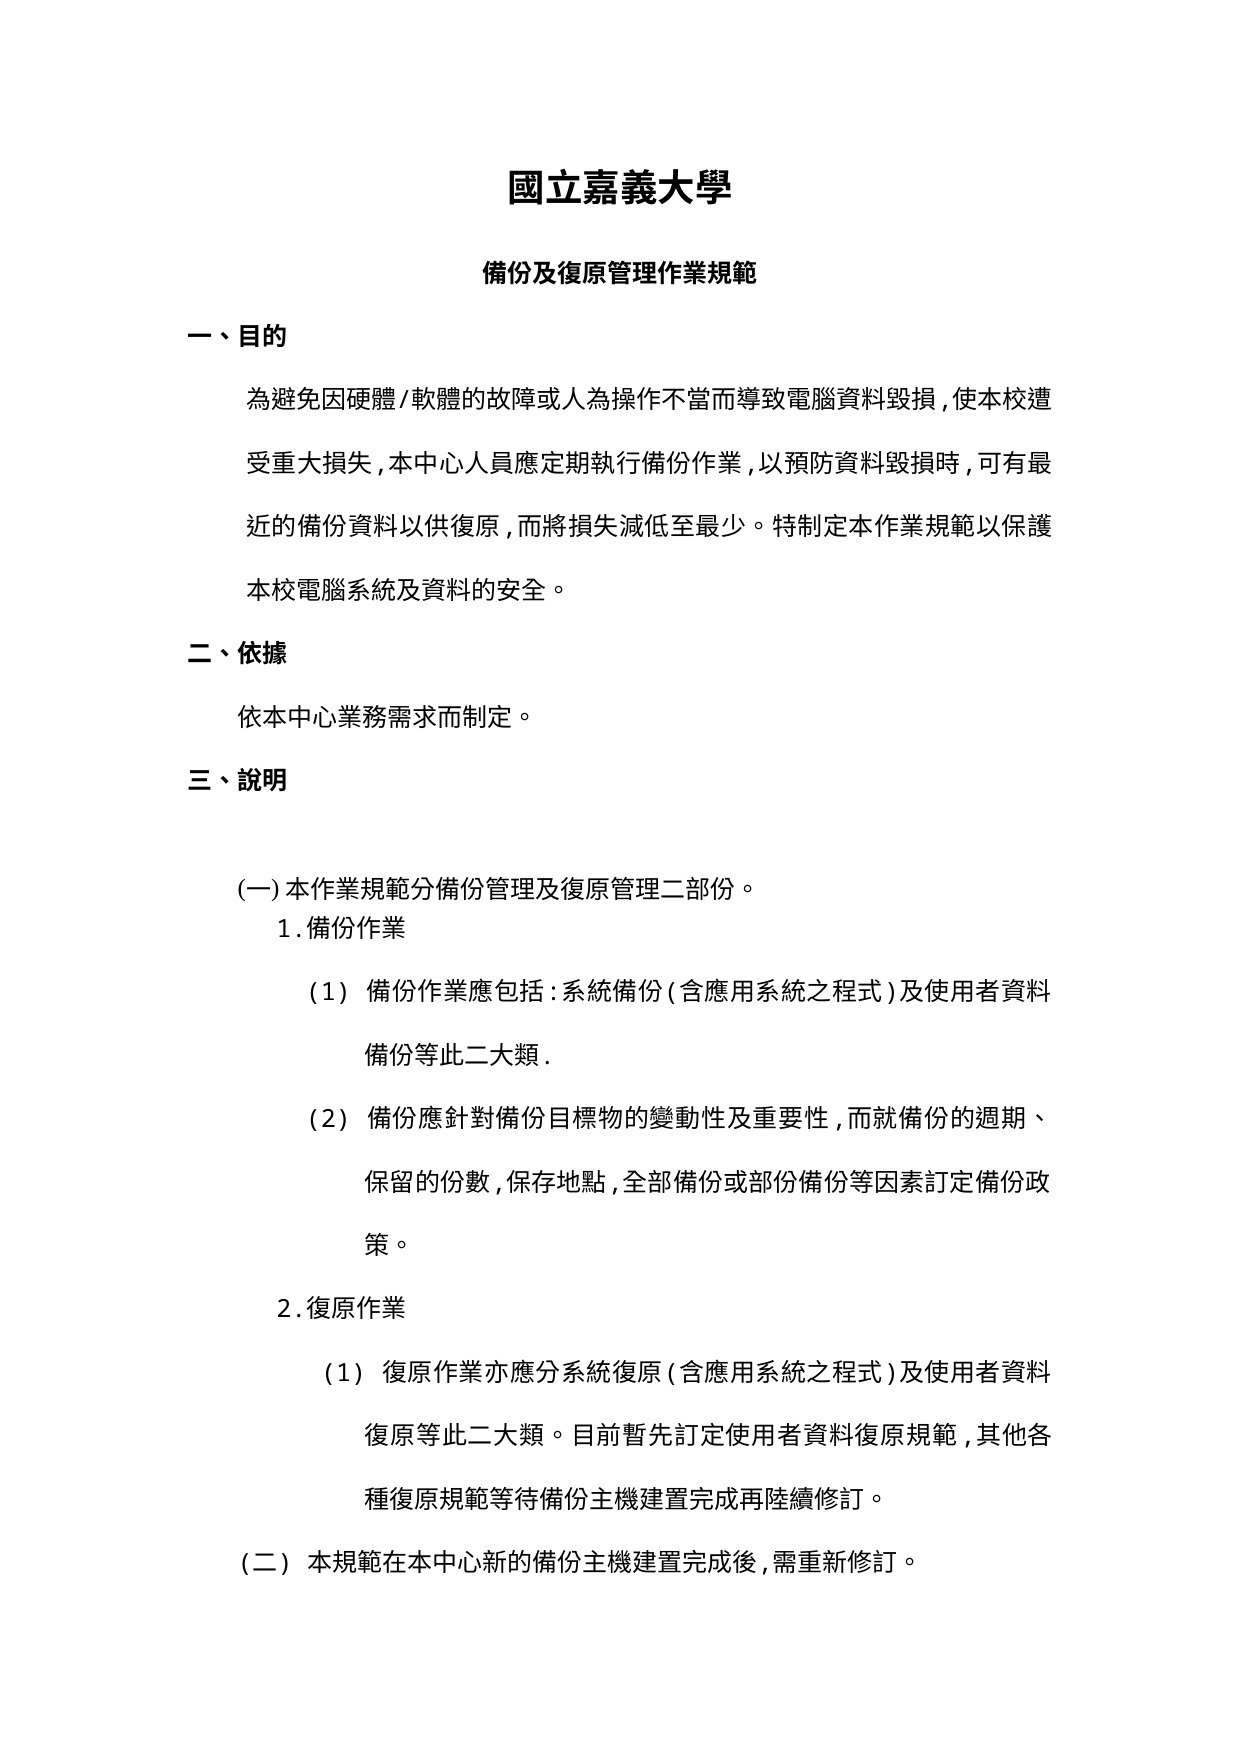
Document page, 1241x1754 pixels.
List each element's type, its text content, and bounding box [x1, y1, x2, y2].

text 2.復原作業 [226, 1289, 1053, 1325]
text (一) 本作業規範分備份管理及復原管理二部份。 [187, 846, 1053, 908]
text (2) 備份應針對備份目標物的變動性及重要性,而就備份的週期、保留的份數,保存地點,全部備份或部份備份等因素訂定備份政策。 [306, 1098, 1053, 1262]
text (二) 本規範在本中心新的備份主機建置完成後,需重新修訂。 [187, 1543, 1053, 1579]
text 為避免因硬體/軟體的故障或人為操作不當而導致電腦資料毀損,使本校遭受重大損失,本中心人員應定期執行備份作業,以預防資料毀損時,可有最近的備份資料以供復原,而將損失減低至最少。特制定本作業規範以保護本校電腦系統及資料的安全。 [246, 380, 1053, 607]
text 二、依據 [187, 634, 1053, 670]
text 1.備份作業 [226, 908, 1053, 944]
text 三、說明 [187, 761, 1053, 797]
text 國立嘉義大學 [187, 158, 1053, 212]
text 備份及復原管理作業規範 [187, 253, 1053, 289]
text 依本中心業務需求而制定。 [187, 697, 1053, 733]
text (1) 復原作業亦應分系統復原(含應用系統之程式)及使用者資料復原等此二大類。目前暫先訂定使用者資料復原規範,其他各種復原規範等待備份主機建置完成再陸續修訂。 [306, 1352, 1053, 1515]
text (1) 備份作業應包括:系統備份(含應用系統之程式)及使用者資料備份等此二大類. [306, 972, 1053, 1071]
text 一、目的 [187, 317, 1053, 353]
